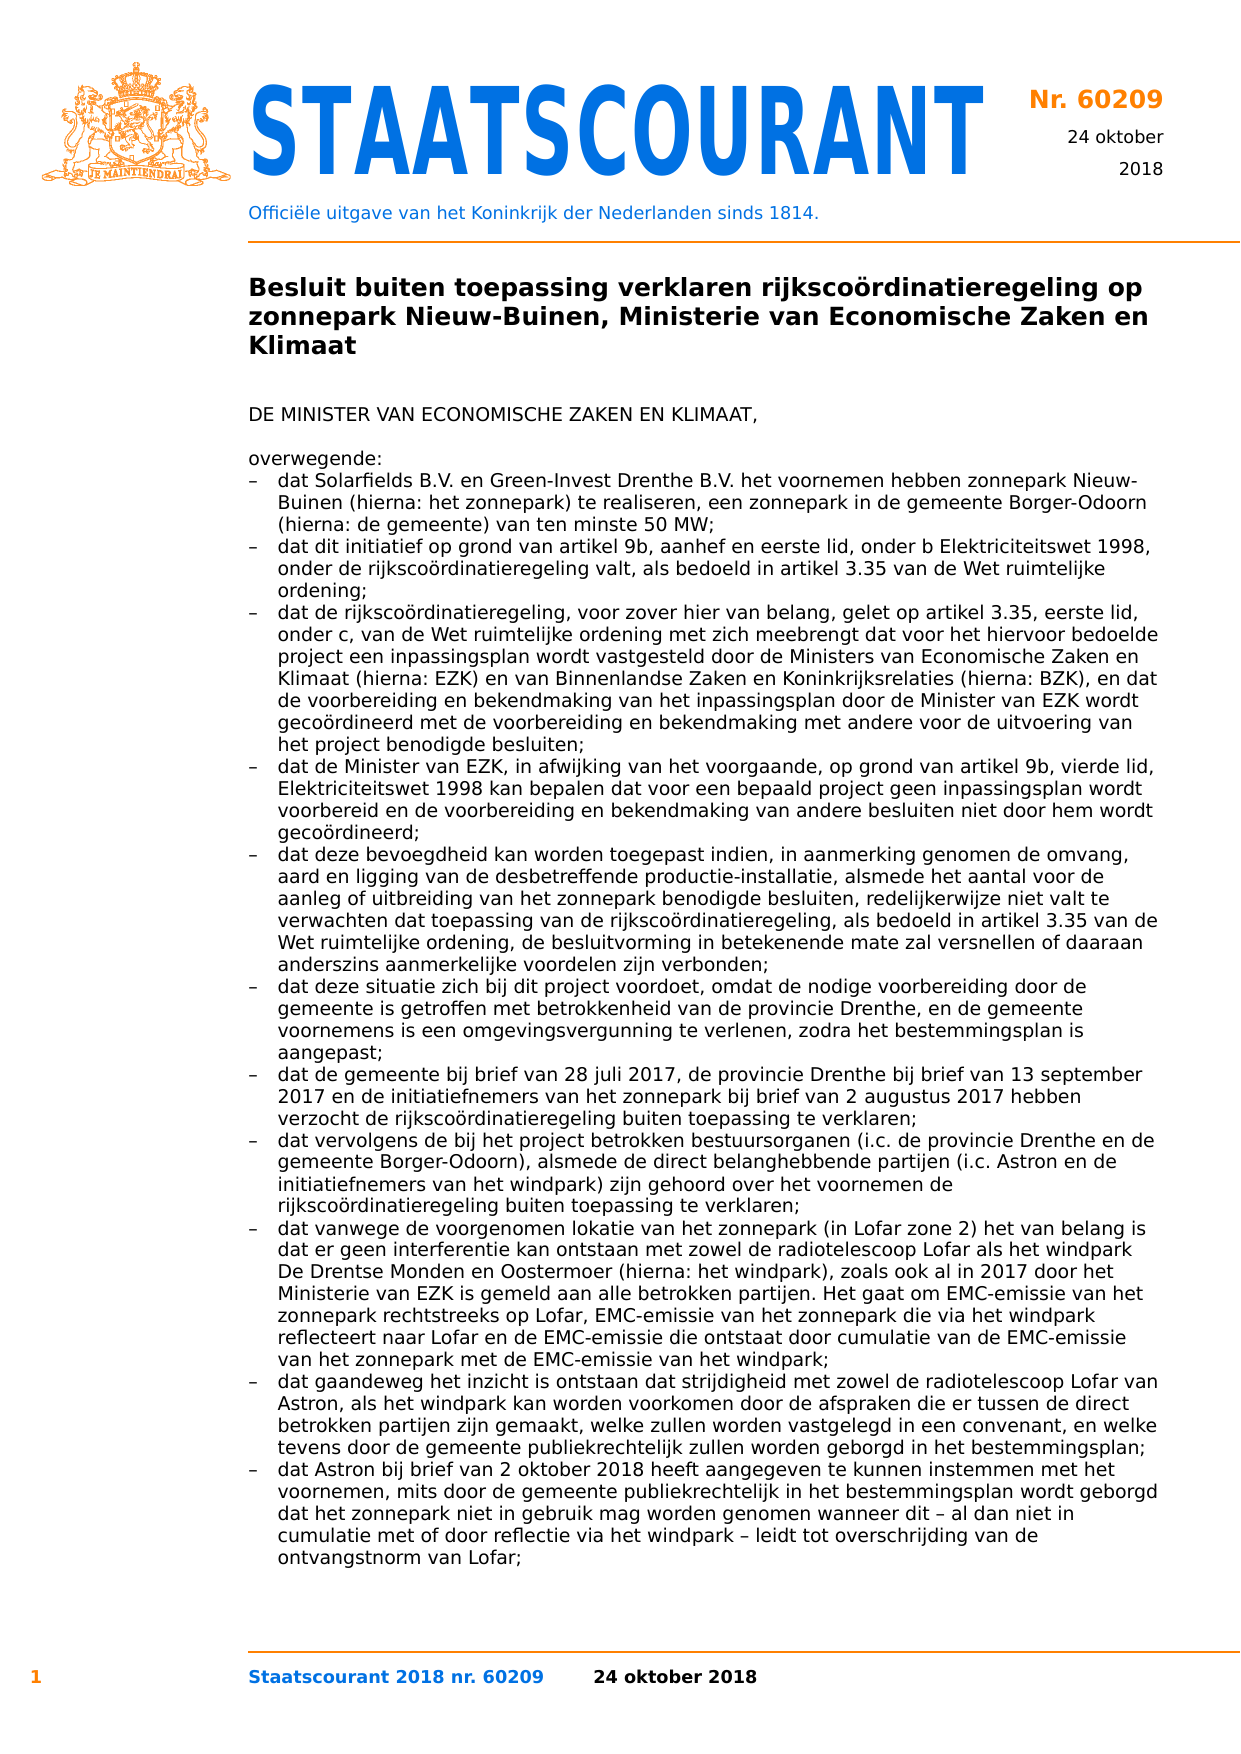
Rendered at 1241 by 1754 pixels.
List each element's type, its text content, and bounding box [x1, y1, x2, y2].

text – dat de rijkscoördinatieregeling, voor zover hier van belang, gelet op artikel 3.35, eerste lid, onder c, van de Wet ruimtelijke ordening met zich meebrengt dat voor het hiervoor bedoelde project een inpassingsplan wordt vastgesteld door de Ministers van Economische Zaken en Klimaat (hierna: EZK) en van Binnenlandse Zaken en Koninkrijksrelaties (hierna: BZK), en dat de voorbereiding en bekendmaking van het inpassingsplan door de Minister van EZK wordt gecoördineerd met de voorbereiding en bekendmaking met andere voor de uitvoering van het project benodigde besluiten; [248, 602, 1163, 756]
text – dat Solarfields B.V. en Green-Invest Drenthe B.V. het voornemen hebben zonnepark Nieuw-Buinen (hierna: het zonnepark) te realiseren, een zonnepark in de gemeente Borger-Odoorn (hierna: de gemeente) van ten minste 50 MW; [248, 470, 1163, 536]
text – dat deze situatie zich bij dit project voordoet, omdat de nodige voorbereiding door de gemeente is getroffen met betrokkenheid van de provincie Drenthe, en de gemeente voornemens is een omgevingsvergunning te verlenen, zodra het bestemmingsplan is aangepast; [248, 976, 1163, 1063]
table_header Nr. 60209 [998, 62, 1240, 121]
text overwegende: [248, 448, 1163, 470]
picture [41, 62, 231, 186]
text – dat de Minister van EZK, in afwijking van het voorgaande, op grond van artikel 9b, vierde lid, Elektriciteitswet 1998 kan bepalen dat voor een bepaald project geen inpassingsplan wordt voorbereid en de voorbereiding en bekendmaking van andere besluiten niet door hem wordt gecoördineerd; [248, 756, 1163, 844]
table_header [25, 62, 248, 241]
table_cell Officiële uitgave van het Koninkrijk der Nederlanden sinds 1814. [248, 203, 1240, 241]
text – dat Astron bij brief van 2 oktober 2018 heeft aangegeven te kunnen instemmen met het voornemen, mits door de gemeente publiekrechtelijk in het bestemmingsplan wordt geborgd dat het zonnepark niet in gebruik mag worden genomen wanneer dit – al dan niet in cumulatie met of door reflectie via het windpark – leidt tot overschrijding van de ontvangstnorm van Lofar; [248, 1459, 1163, 1569]
text – dat dit initiatief op grond van artikel 9b, aanhef en eerste lid, onder b Elektriciteitswet 1998, onder de rijkscoördinatieregeling valt, als bedoeld in artikel 3.35 van de Wet ruimtelijke ordening; [248, 536, 1163, 602]
text DE MINISTER VAN ECONOMISCHE ZAKEN EN KLIMAAT, [248, 404, 1163, 426]
text – dat gaandeweg het inzicht is ontstaan dat strijdigheid met zowel de radiotelescoop Lofar van Astron, als het windpark kan worden voorkomen door de afspraken die er tussen de direct betrokken partijen zijn gemaakt, welke zullen worden vastgelegd in een convenant, en welke tevens door de gemeente publiekrechtelijk zullen worden geborgd in het bestemmingsplan; [248, 1371, 1163, 1459]
text – dat vervolgens de bij het project betrokken bestuursorganen (i.c. de provincie Drenthe en de gemeente Borger-Odoorn), alsmede de direct belanghebbende partijen (i.c. Astron en de initiatiefnemers van het windpark) zijn gehoord over het voornemen de rijkscoördinatieregeling buiten toepassing te verklaren; [248, 1129, 1163, 1217]
text – dat deze bevoegdheid kan worden toegepast indien, in aanmerking genomen de omvang, aard en ligging van de desbetreffende productie-installatie, alsmede het aantal voor de aanleg of uitbreiding van het zonnepark benodigde besluiten, redelijkerwijze niet valt te verwachten dat toepassing van de rijkscoördinatieregeling, als bedoeld in artikel 3.35 van de Wet ruimtelijke ordening, de besluitvorming in betekenende mate zal versnellen of daaraan anderszins aanmerkelijke voordelen zijn verbonden; [248, 844, 1163, 976]
text – dat vanwege de voorgenomen lokatie van het zonnepark (in Lofar zone 2) het van belang is dat er geen interferentie kan ontstaan met zowel de radiotelescoop Lofar als het windpark De Drentse Monden en Oostermoer (hierna: het windpark), zoals ook al in 2017 door het Ministerie van EZK is gemeld aan alle betrokken partijen. Het gaat om EMC-emissie van het zonnepark rechtstreeks op Lofar, EMC-emissie van het zonnepark die via het windpark reflecteert naar Lofar en de EMC-emissie die ontstaat door cumulatie van de EMC-emissie van het zonnepark met de EMC-emissie van het windpark; [248, 1217, 1163, 1371]
table_cell 2018 [998, 153, 1240, 203]
subtitle Besluit buiten toepassing verklaren rijkscoördinatieregeling op zonnepark Nieuw-Buinen, Ministerie van Economische Zaken en Klimaat [248, 273, 1163, 361]
table_cell 24 oktober [998, 121, 1240, 153]
table_header STAATSCOURANT [248, 62, 998, 203]
text – dat de gemeente bij brief van 28 juli 2017, de provincie Drenthe bij brief van 13 september 2017 en de initiatiefnemers van het zonnepark bij brief van 2 augustus 2017 hebben verzocht de rijkscoördinatieregeling buiten toepassing te verklaren; [248, 1063, 1163, 1129]
